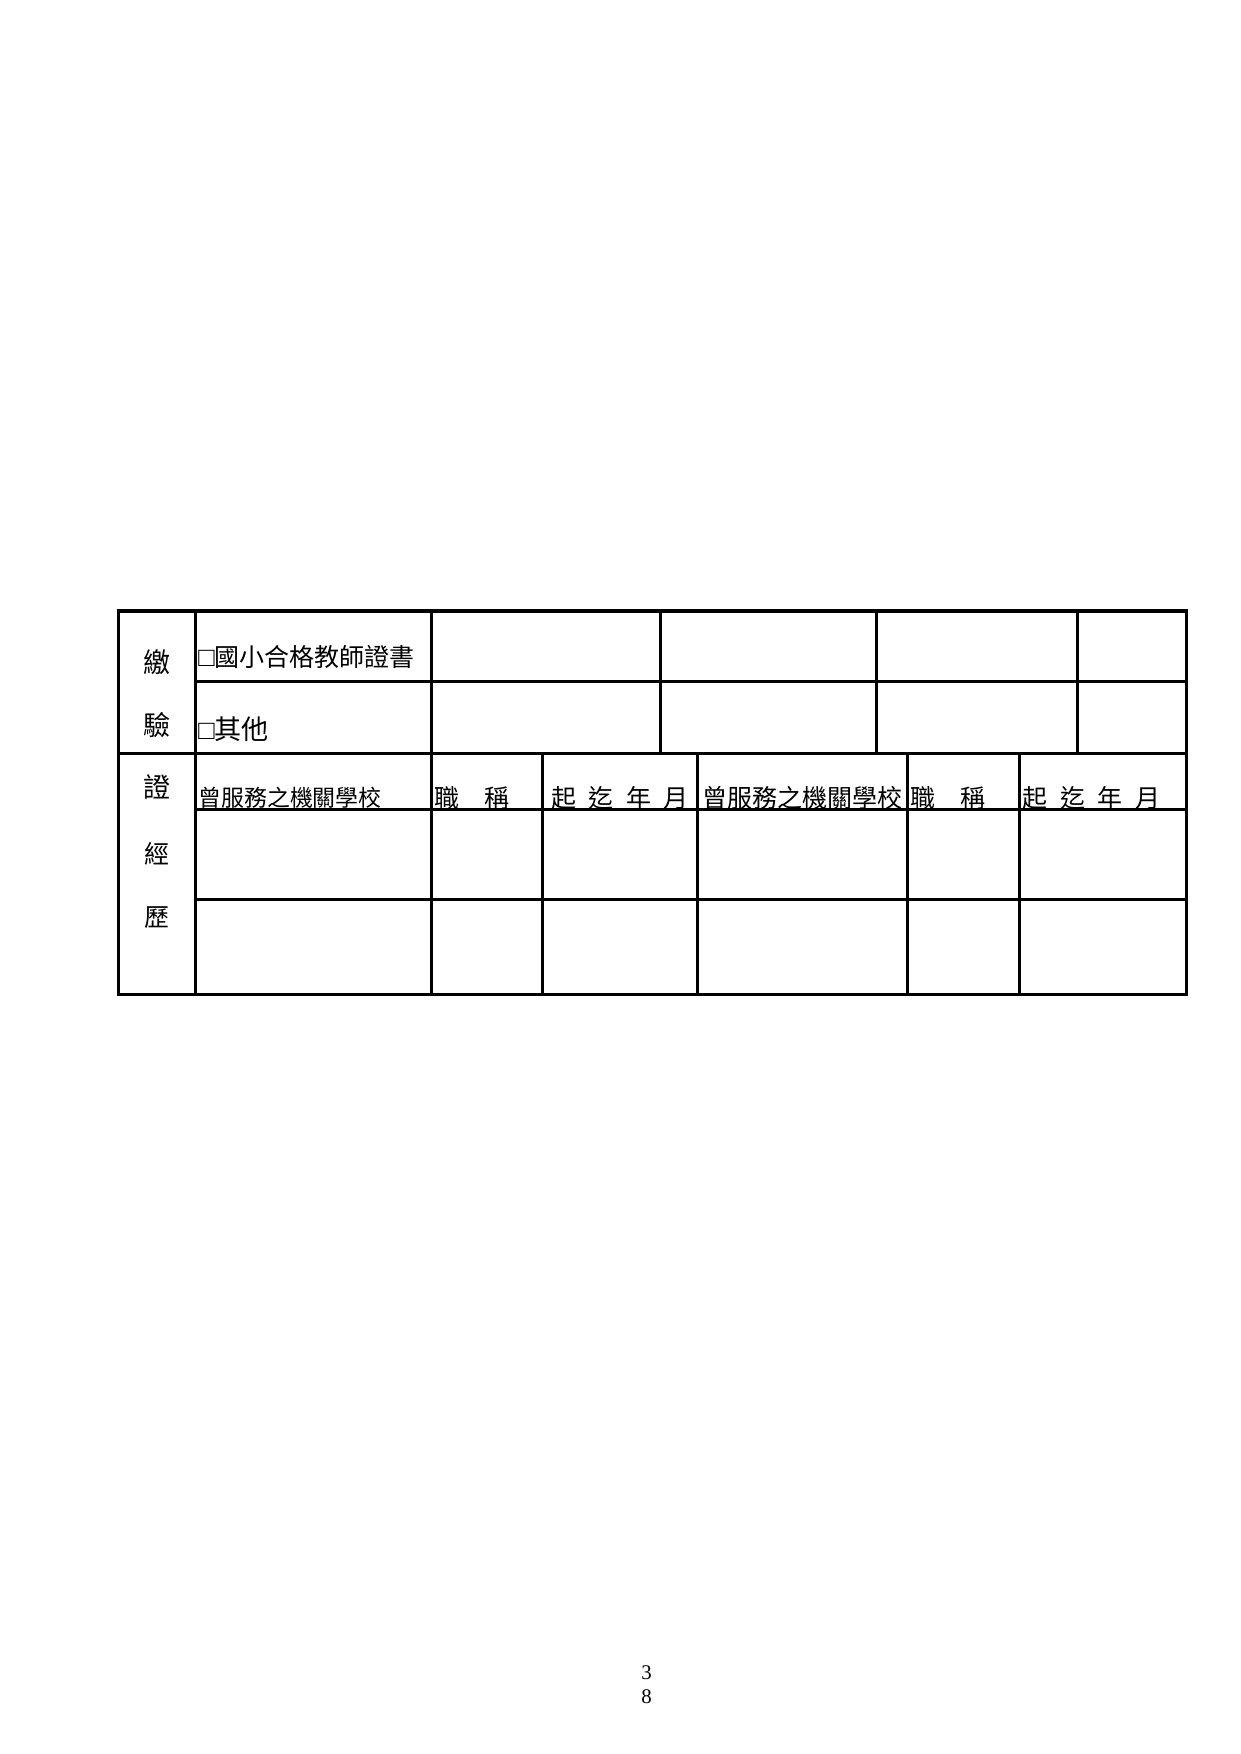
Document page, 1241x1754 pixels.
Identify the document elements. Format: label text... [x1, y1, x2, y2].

table_cell [433, 613, 659, 679]
table_cell [909, 811, 1018, 898]
table_cell 職 稱 [433, 755, 541, 808]
table_cell [662, 683, 875, 752]
table_cell [544, 811, 696, 898]
table_cell [909, 901, 1018, 993]
table_cell [1021, 811, 1185, 898]
table_cell [433, 683, 659, 752]
table_cell [544, 901, 696, 993]
table_cell 應 繳 驗 證 件 [120, 613, 194, 752]
table_cell 職 稱 [909, 755, 1018, 808]
table_cell [197, 811, 430, 898]
table_cell [878, 613, 1076, 679]
table_cell [699, 811, 906, 898]
table_cell [1079, 683, 1185, 752]
table_cell 曾服務之機關學校 [699, 755, 906, 808]
table_cell [878, 683, 1076, 752]
table_cell [699, 901, 906, 993]
table_cell 曾服務之機關學校 [197, 755, 430, 808]
table_cell [197, 901, 430, 993]
table_cell 經 歷 [120, 755, 194, 993]
table_cell 起 迄 年 月 [544, 755, 696, 808]
table_cell □其他 [197, 683, 430, 752]
table_cell [1079, 613, 1185, 679]
table_cell [1021, 901, 1185, 993]
table_cell [433, 811, 541, 898]
table_cell [662, 613, 875, 679]
table_cell □國小合格教師證書 [197, 613, 430, 679]
table_cell 起 迄 年 月 [1021, 755, 1185, 808]
table_cell [433, 901, 541, 993]
